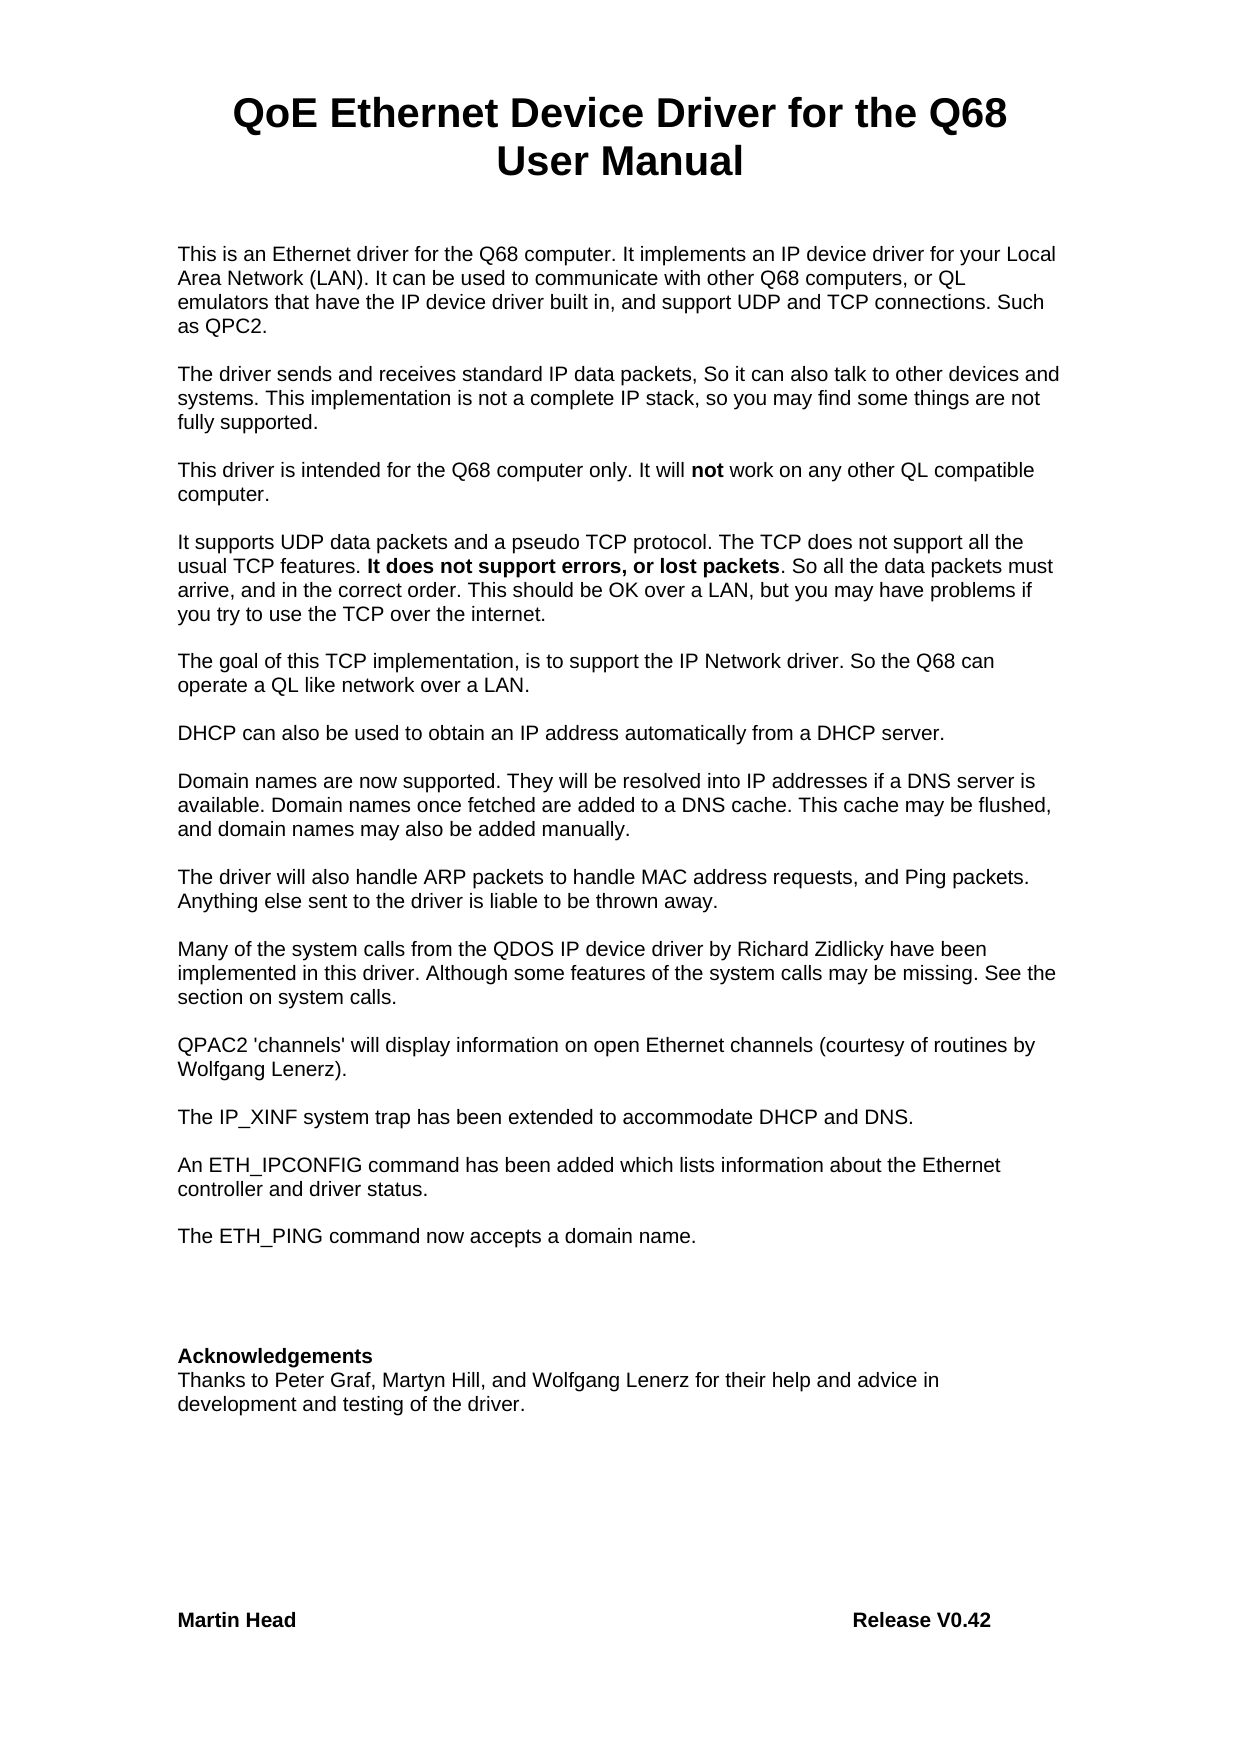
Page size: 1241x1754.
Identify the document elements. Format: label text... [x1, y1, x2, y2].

text The driver sends and receives standard IP data packets, So it can also talk to other devices and systems. This implementation is not a complete IP stack, so you may find some things are not fully supported. [177, 362, 1063, 434]
text Many of the system calls from the QDOS IP device driver by Richard Zidlicky have been implemented in this driver. Although some features of the system calls may be missing. See the section on system calls. [177, 937, 1063, 1009]
text DHCP can also be used to obtain an IP address automatically from a DHCP server. [177, 721, 1063, 745]
text User Manual [177, 137, 1063, 184]
text Acknowledgements [177, 1344, 1063, 1368]
text An ETH_IPCONFIG command has been added which lists information about the Ethernet controller and driver status. [177, 1152, 1063, 1200]
text Martin Head Release V0.42 [177, 1608, 1063, 1632]
text The ETH_PING command now accepts a domain name. [177, 1224, 1063, 1248]
text The goal of this TCP implementation, is to support the IP Network driver. So the Q68 can operate a QL like network over a LAN. [177, 649, 1063, 697]
text QoE Ethernet Device Driver for the Q68 [177, 89, 1063, 137]
text The driver will also handle ARP packets to handle MAC address requests, and Ping packets. Anything else sent to the driver is liable to be thrown away. [177, 865, 1063, 913]
text The IP_XINF system trap has been extended to accommodate DHCP and DNS. [177, 1104, 1063, 1128]
text It supports UDP data packets and a pseudo TCP protocol. The TCP does not support all the usual TCP features. It does not support errors, or lost packets. So all the data packets must arrive, and in the correct order. This should be OK over a LAN, but you may have problems if you try to use the TCP over the internet. [177, 529, 1063, 625]
text This is an Ethernet driver for the Q68 computer. It implements an IP device driver for your Local Area Network (LAN). It can be used to communicate with other Q68 computers, or QL emulators that have the IP device driver built in, and support UDP and TCP connections. Such as QPC2. [177, 242, 1063, 338]
text This driver is intended for the Q68 computer only. It will not work on any other QL compatible computer. [177, 458, 1063, 506]
text Domain names are now supported. They will be resolved into IP addresses if a DNS server is available. Domain names once fetched are added to a DNS cache. This cache may be flushed, and domain names may also be added manually. [177, 769, 1063, 841]
text Thanks to Peter Graf, Martyn Hill, and Wolfgang Lenerz for their help and advice in development and testing of the driver. [177, 1368, 1063, 1416]
text QPAC2 'channels' will display information on open Ethernet channels (courtesy of routines by Wolfgang Lenerz). [177, 1033, 1063, 1081]
